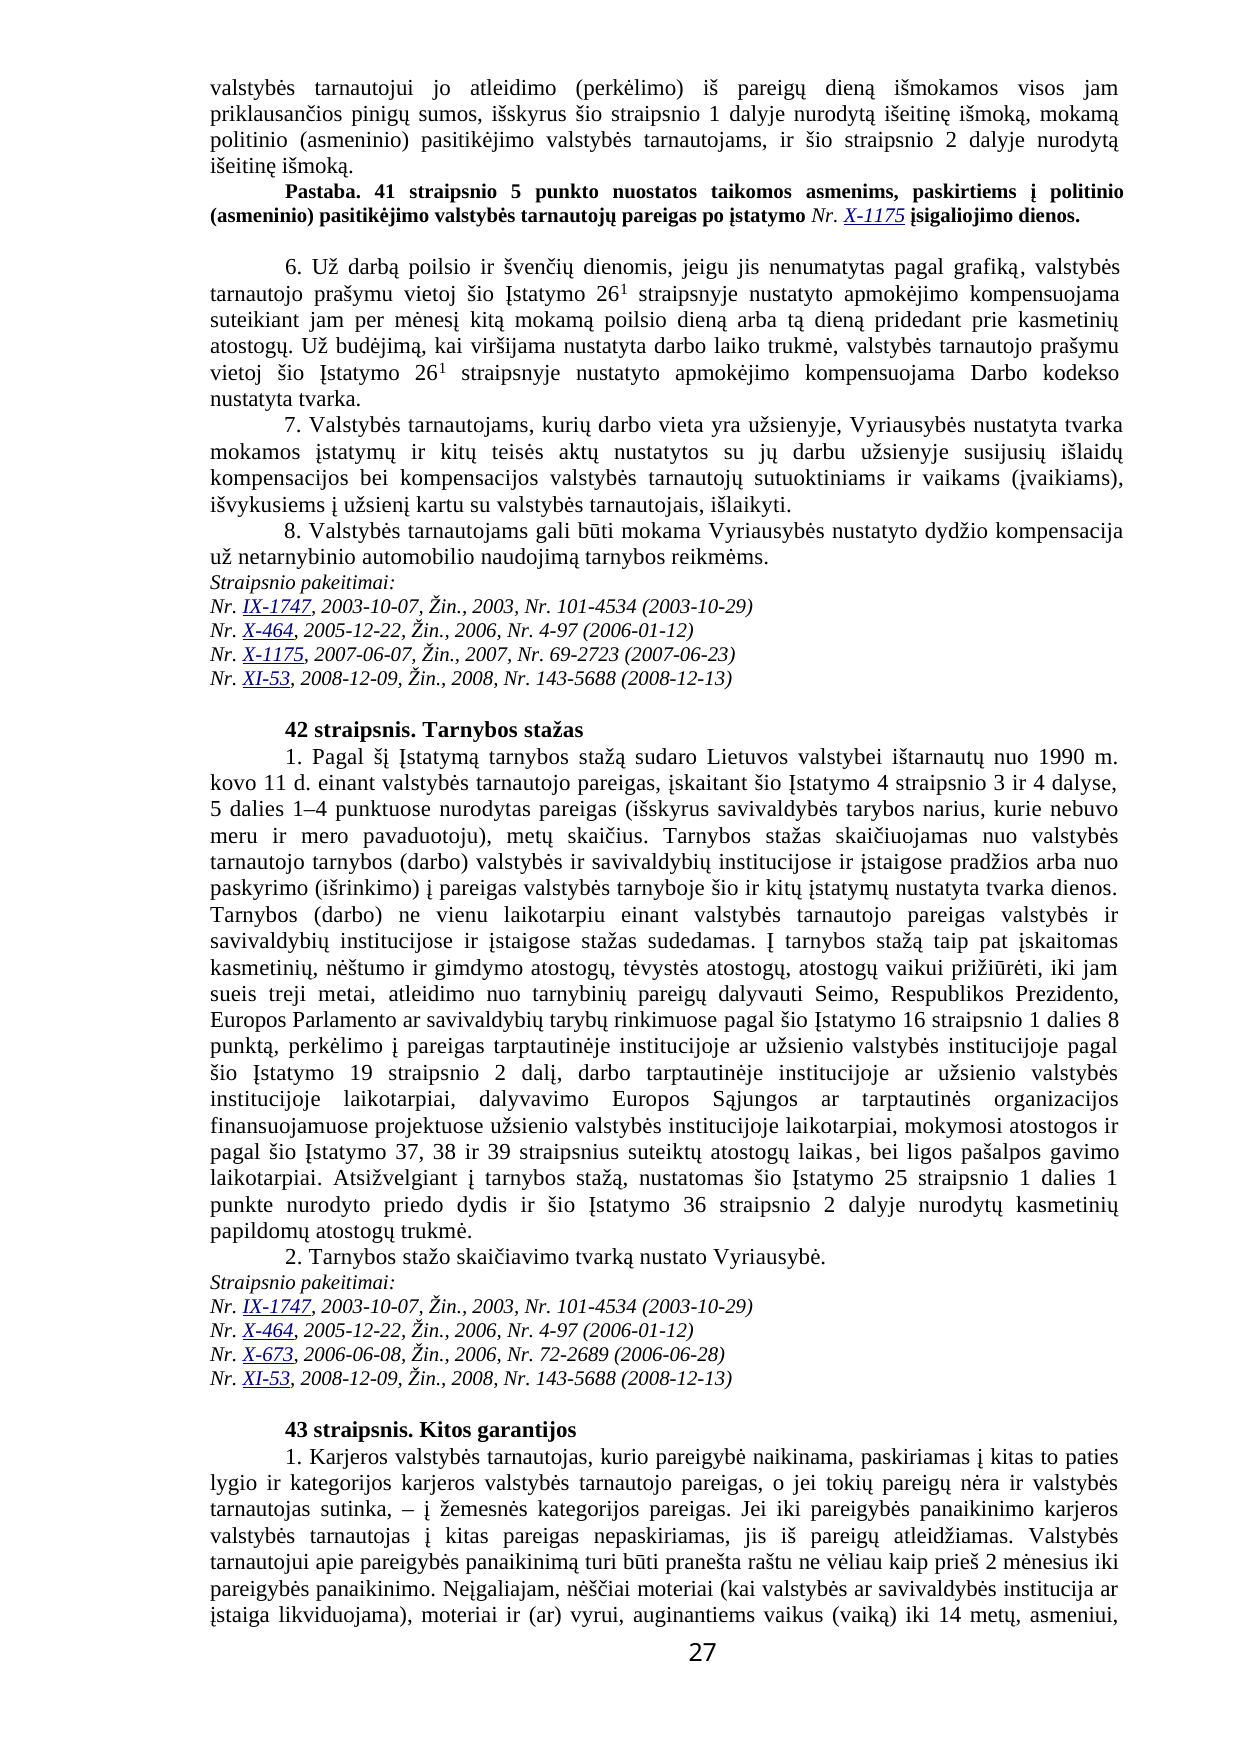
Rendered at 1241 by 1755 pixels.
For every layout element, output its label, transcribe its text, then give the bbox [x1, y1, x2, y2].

text 42 straipsnis. Tarnybos stažas [210, 716, 1126, 743]
text 7. Valstybės tarnautojams, kurių darbo vieta yra užsienyje, Vyriausybės nustatyta tvarka mokamos įstatymų ir kitų teisės aktų nustatytos su jų darbu užsienyje susijusių išlaidų kompensacijos bei kompensacijos valstybės tarnautojų sutuoktiniams ir vaikams (įvaikiams), išvykusiems į užsienį kartu su valstybės tarnautojais, išlaikyti. [210, 412, 1126, 517]
text 1. Pagal šį Įstatymą tarnybos stažą sudaro Lietuvos valstybei ištarnautų nuo 1990 m. kovo 11 d. einant valstybės tarnautojo pareigas, įskaitant šio Įstatymo 4 straipsnio 3 ir 4 dalyse, 5 dalies 1–4 punktuose nurodytas pareigas (išskyrus savivaldybės tarybos narius, kurie nebuvo meru ir mero pavaduotoju), metų skaičius. Tarnybos stažas skaičiuojamas nuo valstybės tarnautojo tarnybos (darbo) valstybės ir savivaldybių institucijose ir įstaigose pradžios arba nuo paskyrimo (išrinkimo) į pareigas valstybės tarnyboje šio ir kitų įstatymų nustatyta tvarka dienos. Tarnybos (darbo) ne vienu laikotarpiu einant valstybės tarnautojo pareigas valstybės ir savivaldybių institucijose ir įstaigose stažas sudedamas. Į tarnybos stažą taip pat įskaitomas kasmetinių, nėštumo ir gimdymo atostogų, tėvystės atostogų, atostogų vaikui prižiūrėti, iki jam sueis treji metai, atleidimo nuo tarnybinių pareigų dalyvauti Seimo, Respublikos Prezidento, Europos Parlamento ar savivaldybių tarybų rinkimuose pagal šio Įstatymo 16 straipsnio 1 dalies 8 punktą, perkėlimo į pareigas tarptautinėje institucijoje ar užsienio valstybės institucijoje pagal šio Įstatymo 19 straipsnio 2 dalį, darbo tarptautinėje institucijoje ar užsienio valstybės institucijoje laikotarpiai, dalyvavimo Europos Sąjungos ar tarptautinės organizacijos finansuojamuose projektuose užsienio valstybės institucijoje laikotarpiai, mokymosi atostogos ir pagal šio Įstatymo 37, 38 ir 39 straipsnius suteiktų atostogų laikas, bei ligos pašalpos gavimo laikotarpiai. Atsižvelgiant į tarnybos stažą, nustatomas šio Įstatymo 25 straipsnio 1 dalies 1 punkte nurodyto priedo dydis ir šio Įstatymo 36 straipsnio 2 dalyje nurodytų kasmetinių papildomų atostogų trukmė. [210, 743, 1120, 1243]
text Nr. X-464, 2005-12-22, Žin., 2006, Nr. 4-97 (2006-01-12) [210, 1318, 1120, 1342]
text Nr. X-673, 2006-06-08, Žin., 2006, Nr. 72-2689 (2006-06-28) [210, 1342, 1120, 1366]
text Straipsnio pakeitimai: [210, 570, 1126, 594]
text valstybės tarnautojui jo atleidimo (perkėlimo) iš pareigų dieną išmokamos visos jam priklausančios pinigų sumos, išskyrus šio straipsnio 1 dalyje nurodytą išeitinę išmoką, mokamą politinio (asmeninio) pasitikėjimo valstybės tarnautojams, ir šio straipsnio 2 dalyje nurodytą išeitinę išmoką. [210, 73, 1120, 179]
text 8. Valstybės tarnautojams gali būti mokama Vyriausybės nustatyto dydžio kompensacija už netarnybinio automobilio naudojimą tarnybos reikmėms. [210, 517, 1126, 570]
text Pastaba. 41 straipsnio 5 punkto nuostatos taikomos asmenims, paskirtiems į politinio (asmeninio) pasitikėjimo valstybės tarnautojų pareigas po įstatymo Nr. X-1175 įsigaliojimo dienos. [210, 179, 1126, 227]
text Nr. XI-53, 2008-12-09, Žin., 2008, Nr. 143-5688 (2008-12-13) [210, 1366, 1120, 1390]
text Straipsnio pakeitimai: [210, 1270, 1126, 1294]
text Nr. XI-53, 2008-12-09, Žin., 2008, Nr. 143-5688 (2008-12-13) [210, 666, 1120, 690]
text Nr. X-464, 2005-12-22, Žin., 2006, Nr. 4-97 (2006-01-12) [210, 618, 1120, 642]
text 6. Už darbą poilsio ir švenčių dienomis, jeigu jis nenumatytas pagal grafiką, valstybės tarnautojo prašymu vietoj šio Įstatymo 261 straipsnyje nustatyto apmokėjimo kompensuojama suteikiant jam per mėnesį kitą mokamą poilsio dieną arba tą dieną pridedant prie kasmetinių atostogų. Už budėjimą, kai viršijama nustatyta darbo laiko trukmė, valstybės tarnautojo prašymu vietoj šio Įstatymo 261 straipsnyje nustatyto apmokėjimo kompensuojama Darbo kodekso nustatyta tvarka. [210, 253, 1120, 412]
text Nr. X-1175, 2007-06-07, Žin., 2007, Nr. 69-2723 (2007-06-23) [210, 642, 1120, 666]
text 43 straipsnis. Kitos garantijos [210, 1416, 1120, 1443]
text 2. Tarnybos stažo skaičiavimo tvarką nustato Vyriausybė. [210, 1243, 1126, 1270]
text 1. Karjeros valstybės tarnautojas, kurio pareigybė naikinama, paskiriamas į kitas to paties lygio ir kategorijos karjeros valstybės tarnautojo pareigas, o jei tokių pareigų nėra ir valstybės tarnautojas sutinka, – į žemesnės kategorijos pareigas. Jei iki pareigybės panaikinimo karjeros valstybės tarnautojas į kitas pareigas nepaskiriamas, jis iš pareigų atleidžiamas. Valstybės tarnautojui apie pareigybės panaikinimą turi būti pranešta raštu ne vėliau kaip prieš 2 mėnesius iki pareigybės panaikinimo. Neįgaliajam, nėščiai moteriai (kai valstybės ar savivaldybės institucija ar įstaiga likviduojama), moteriai ir (ar) vyrui, auginantiems vaikus (vaiką) iki 14 metų, asmeniui, [210, 1443, 1120, 1627]
text Nr. IX-1747, 2003-10-07, Žin., 2003, Nr. 101-4534 (2003-10-29) [210, 1294, 1120, 1318]
text Nr. IX-1747, 2003-10-07, Žin., 2003, Nr. 101-4534 (2003-10-29) [210, 594, 1120, 618]
